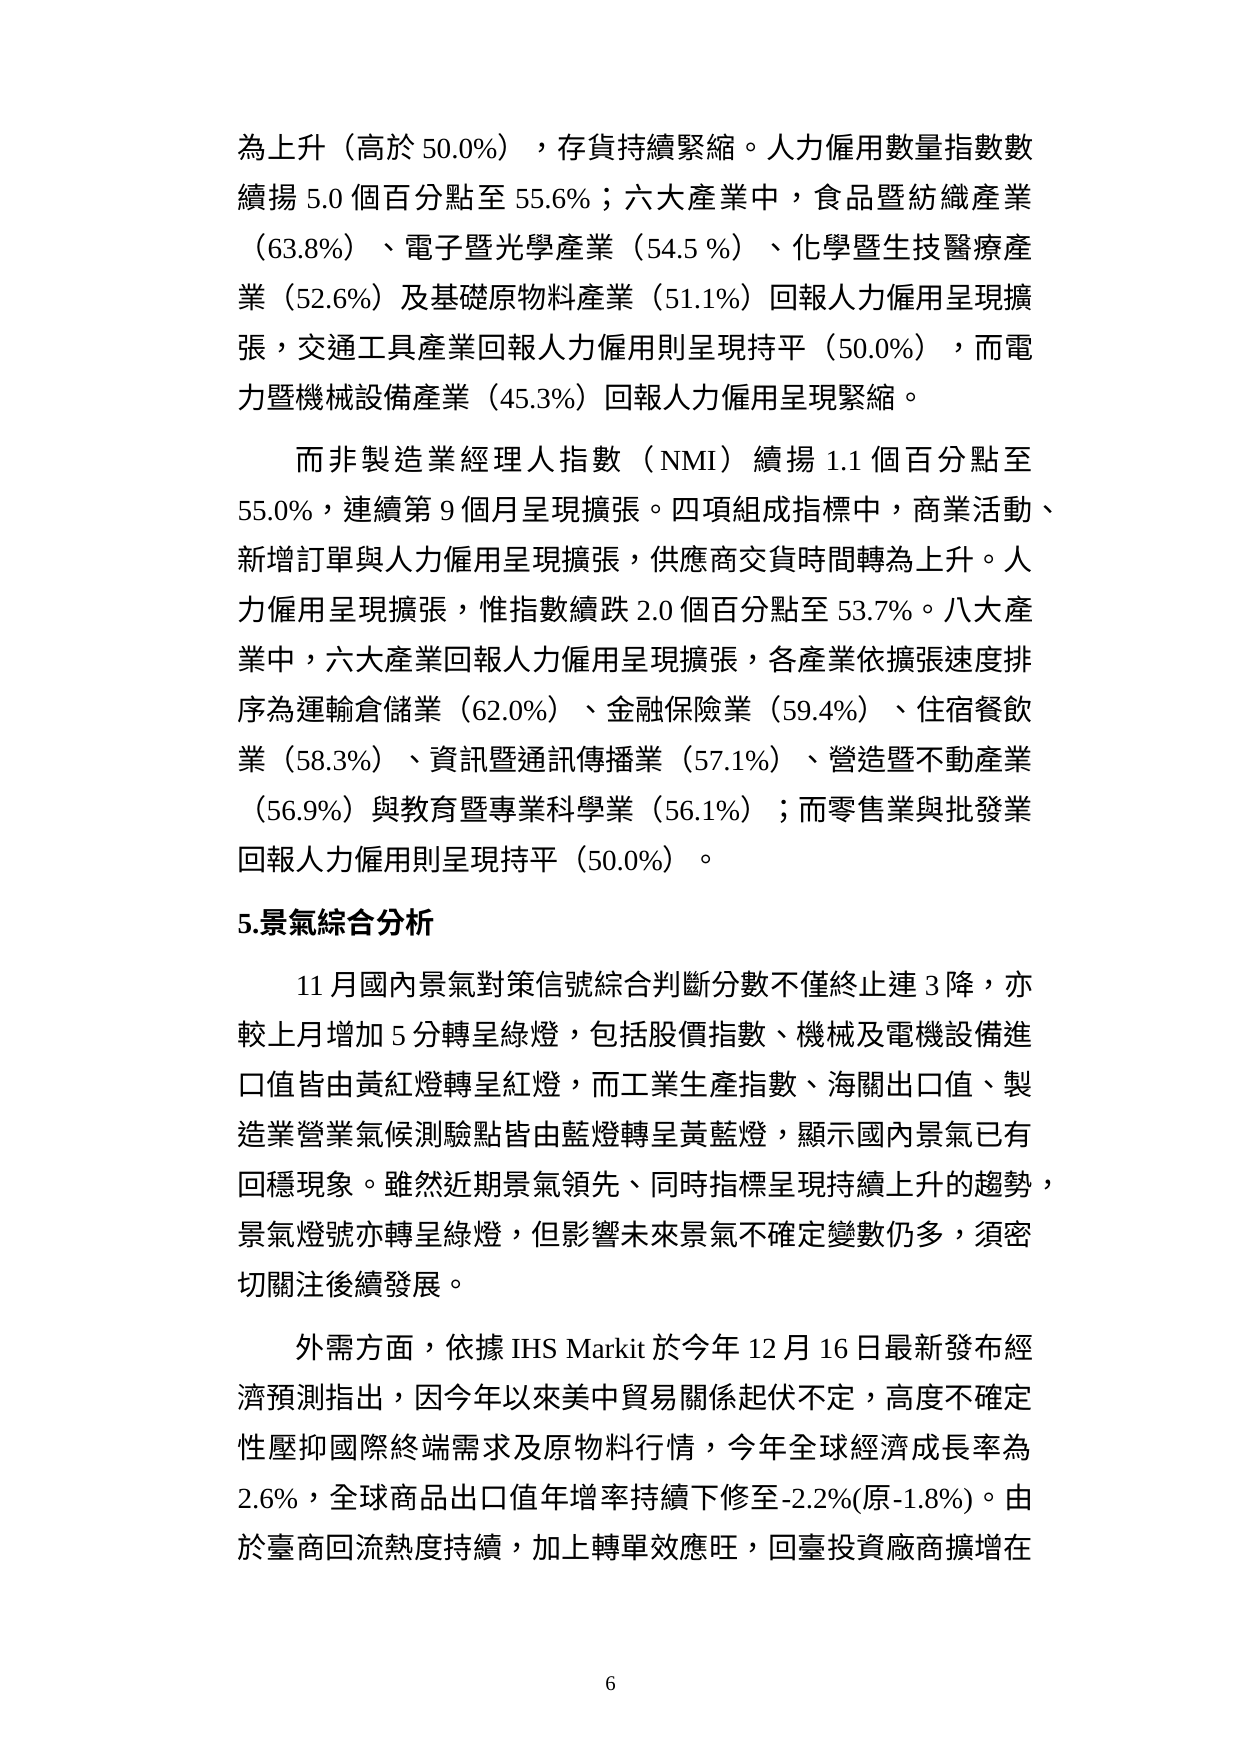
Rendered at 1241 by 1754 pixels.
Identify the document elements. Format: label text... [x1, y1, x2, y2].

subtitle 5.景氣綜合分析 [237, 893, 1033, 943]
text 為上升（高於50.0%），存貨持續緊縮。人力僱用數量指數數續揚5.0個百分點至55.6%；六大產業中，食品暨紡織產業（63.8%）、電子暨光學產業（54.5 %）、化學暨生技醫療產業（52.6%）及基礎原物料產業（51.1%）回報人力僱用呈現擴張，交通工具產業回報人力僱用則呈現持平（50.0%），而電力暨機械設備產業（45.3%）回報人力僱用呈現緊縮。 [237, 118, 1033, 418]
text 11月國內景氣對策信號綜合判斷分數不僅終止連3降，亦較上月增加5分轉呈綠燈，包括股價指數、機械及電機設備進口值皆由黃紅燈轉呈紅燈，而工業生產指數、海關出口值、製造業營業氣候測驗點皆由藍燈轉呈黃藍燈，顯示國內景氣已有回穩現象。雖然近期景氣領先、同時指標呈現持續上升的趨勢，景氣燈號亦轉呈綠燈，但影響未來景氣不確定變數仍多，須密切關注後續發展。 [237, 956, 1033, 1306]
text 外需方面，依據IHS Markit於今年12月16日最新發布經濟預測指出，因今年以來美中貿易關係起伏不定，高度不確定性壓抑國際終端需求及原物料行情，今年全球經濟成長率為2.6%，全球商品出口值年增率持續下修至-2.2%(原-1.8%)。由於臺商回流熱度持續，加上轉單效應旺，回臺投資廠商擴增在 [237, 1318, 1033, 1568]
text 而非製造業經理人指數（NMI）續揚1.1個百分點至55.0%，連續第9個月呈現擴張。四項組成指標中，商業活動、新增訂單與人力僱用呈現擴張，供應商交貨時間轉為上升。人力僱用呈現擴張，惟指數續跌2.0個百分點至53.7%。八大產業中，六大產業回報人力僱用呈現擴張，各產業依擴張速度排序為運輸倉儲業（62.0%）、金融保險業（59.4%）、住宿餐飲業（58.3%）、資訊暨通訊傳播業（57.1%）、營造暨不動產業（56.9%）與教育暨專業科學業（56.1%）；而零售業與批發業回報人力僱用則呈現持平（50.0%）。 [237, 431, 1033, 881]
